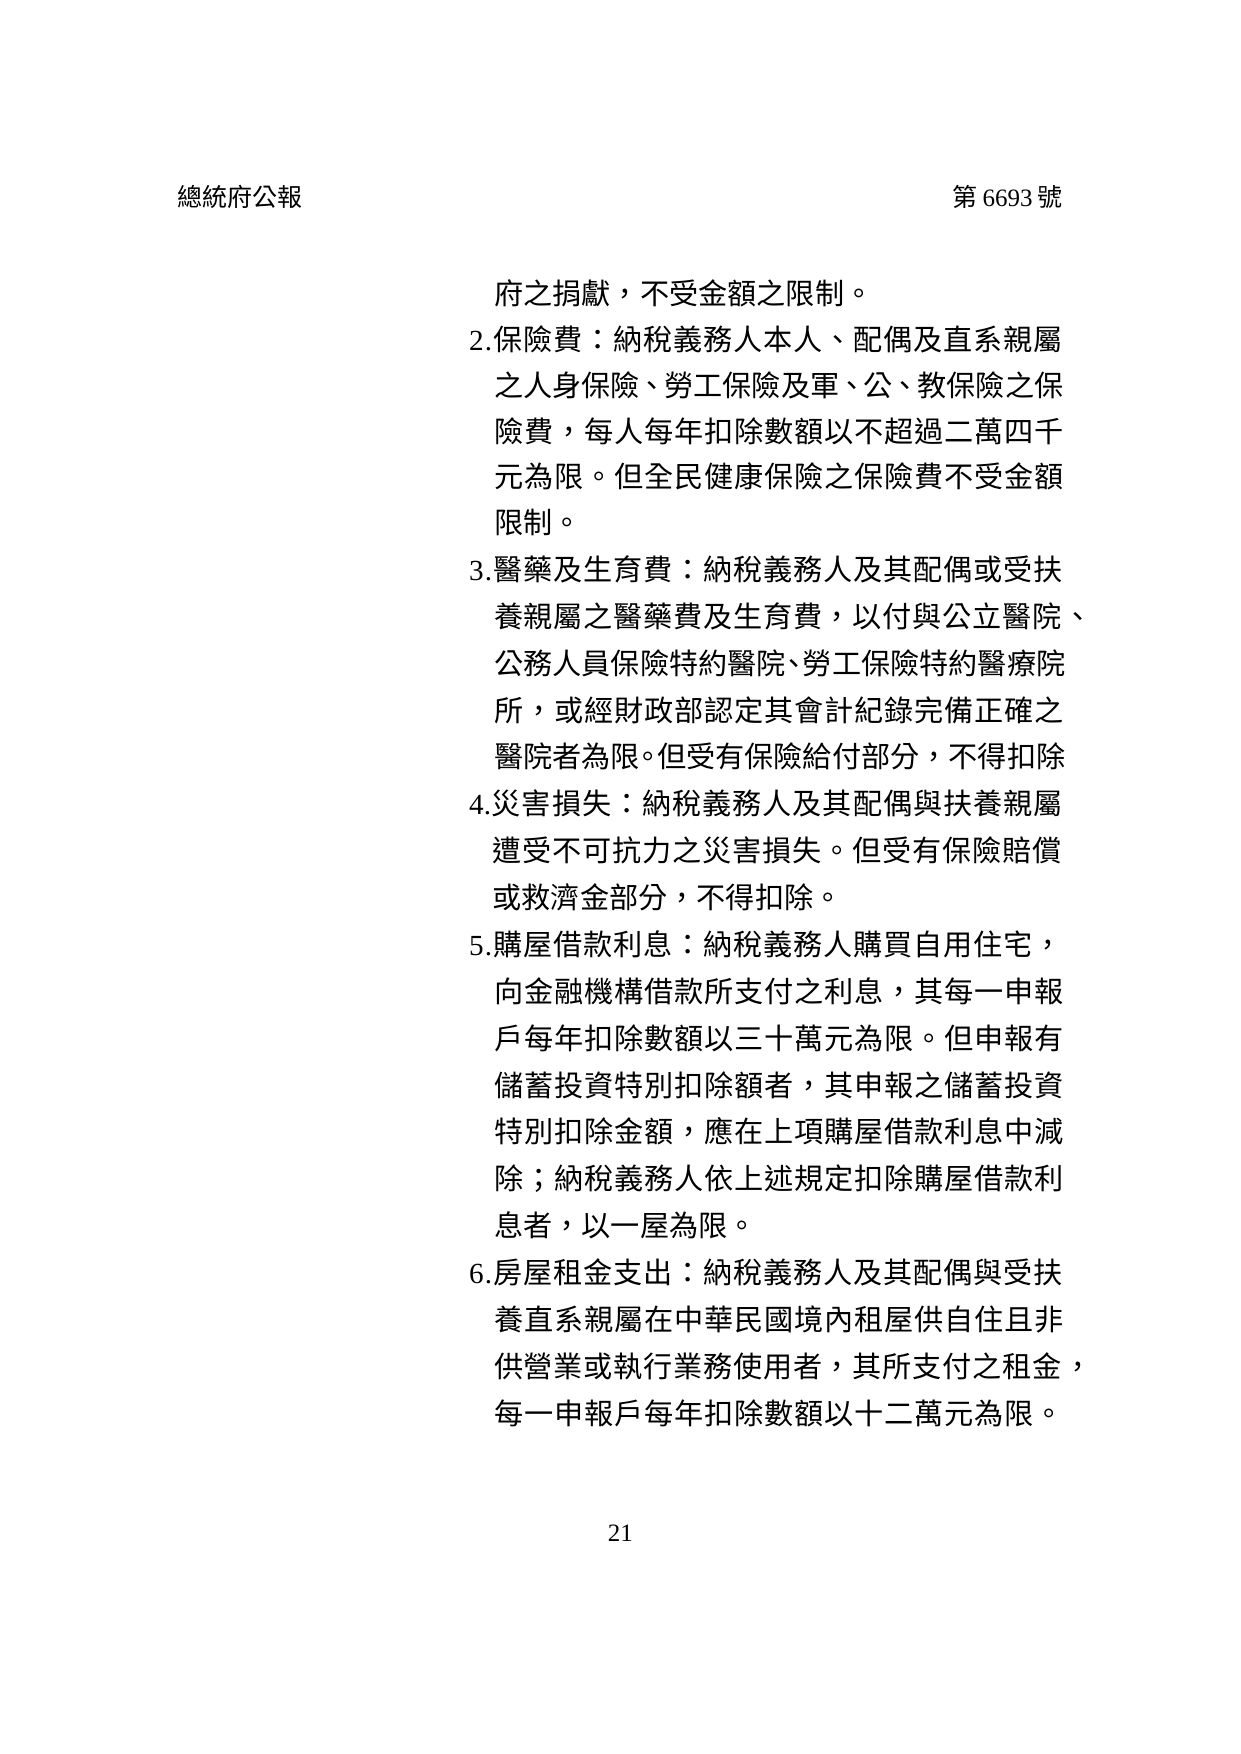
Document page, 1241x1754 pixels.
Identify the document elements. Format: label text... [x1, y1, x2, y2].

text 5.購屋借款利息：納稅義務人購買自用住宅，向金融機構借款所支付之利息，其每一申報戶每年扣除數額以三十萬元為限。但申報有儲蓄投資特別扣除額者，其申報之儲蓄投資特別扣除金額，應在上項購屋借款利息中減除；納稅義務人依上述規定扣除購屋借款利息者，以一屋為限。 [469, 918, 1063, 1246]
text 府之捐獻，不受金額之限制。 [469, 266, 1063, 314]
text 3.醫藥及生育費：納稅義務人及其配偶或受扶養親屬之醫藥費及生育費，以付與公立醫院、公務人員保險特約醫院、勞工保險特約醫療院、所，或經財政部認定其會計紀錄完備正確之醫院者為限。但受有保險給付部分，不得扣除。 [469, 543, 1063, 777]
text 2.保險費：納稅義務人本人、配偶及直系親屬之人身保險、勞工保險及軍、公、教保險之保險費，每人每年扣除數額以不超過二萬四千元為限。但全民健康保險之保險費不受金額限制。 [469, 314, 1063, 543]
text 6.房屋租金支出：納稅義務人及其配偶與受扶養直系親屬在中華民國境內租屋供自住且非供營業或執行業務使用者，其所支付之租金，每一申報戶每年扣除數額以十二萬元為限。但申報有購屋借款利息者，不得扣除。 [469, 1246, 1063, 1433]
text 4.災害損失：納稅義務人及其配偶與扶養親屬遭受不可抗力之災害損失。但受有保險賠償或救濟金部分，不得扣除。 [469, 777, 1063, 918]
